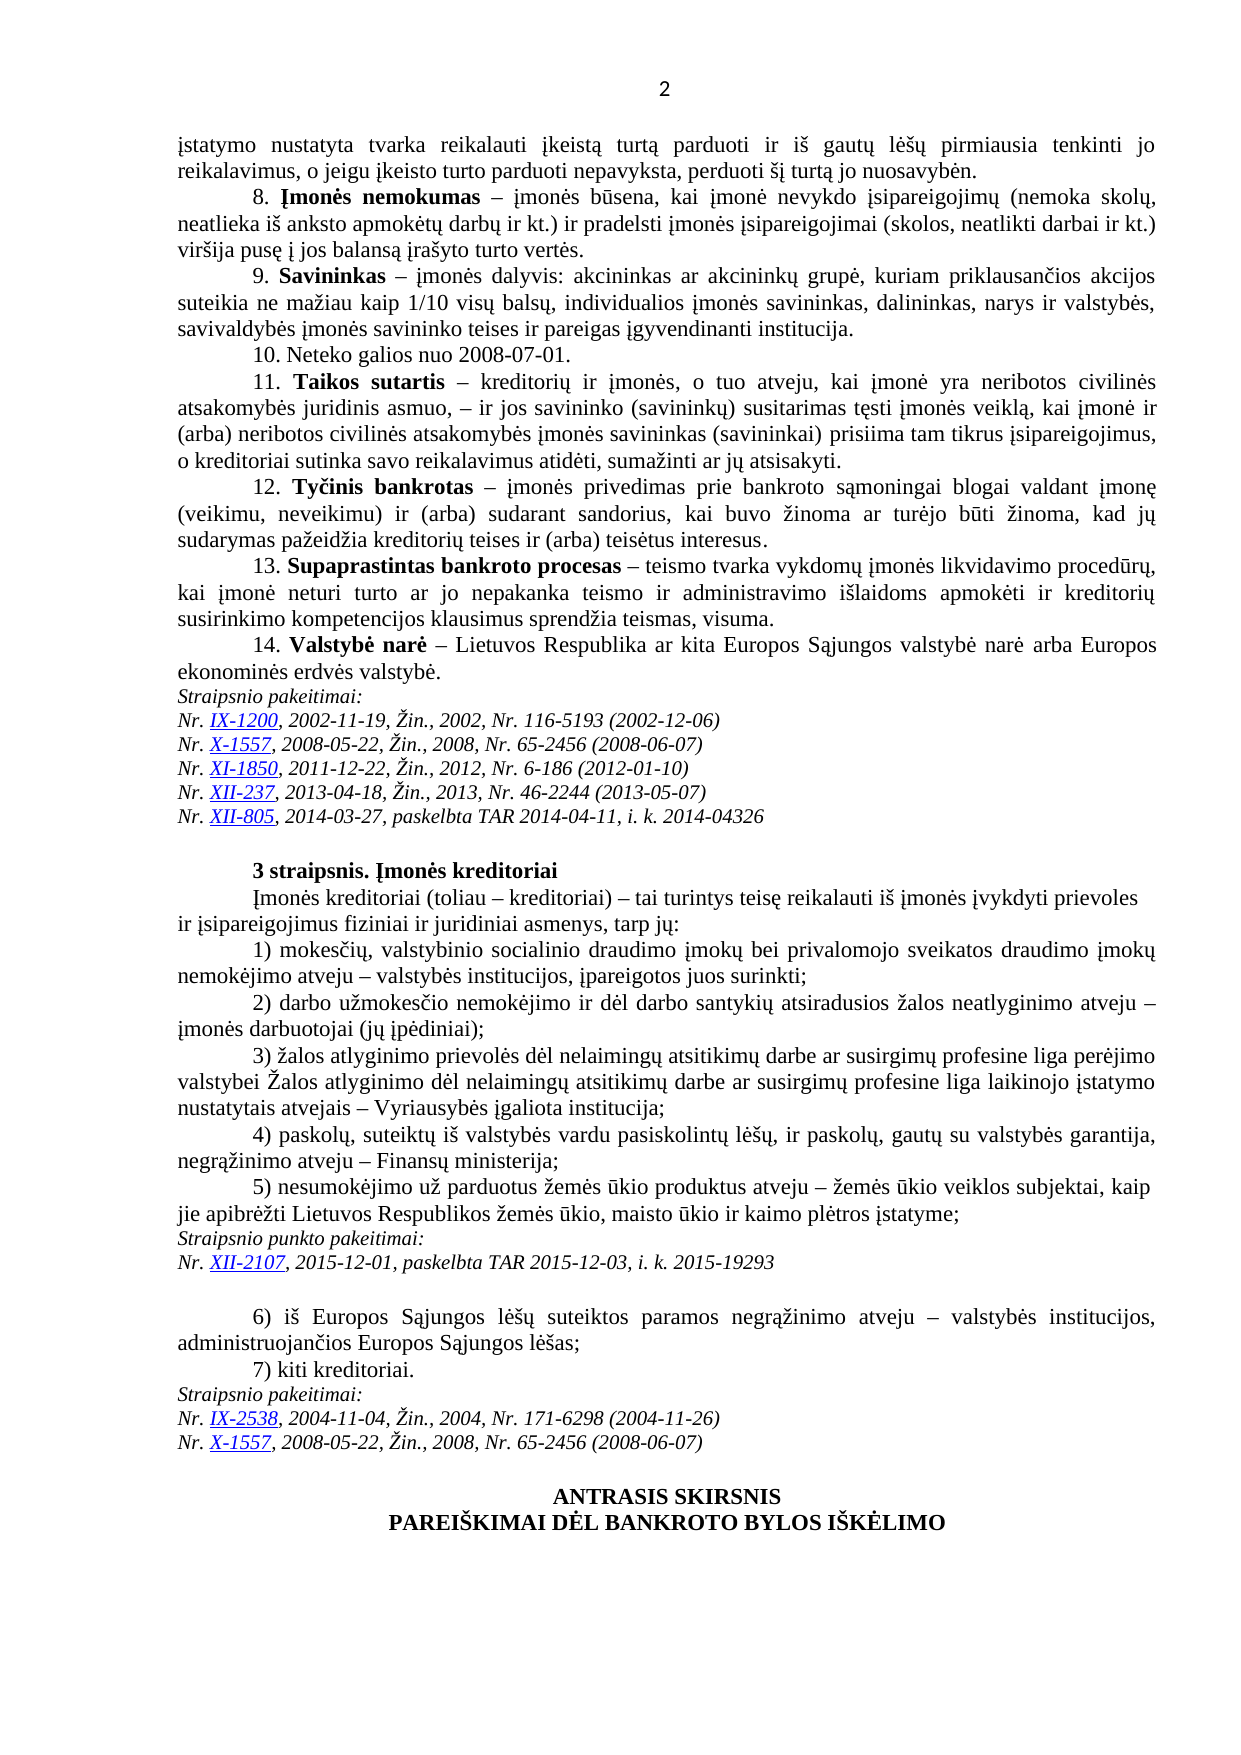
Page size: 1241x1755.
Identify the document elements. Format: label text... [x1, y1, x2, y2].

text 10. Neteko galios nuo 2008-07-01. [177, 341, 1157, 368]
text Nr. XII-237, 2013-04-18, Žin., 2013, Nr. 46-2244 (2013-05-07) [177, 780, 1157, 804]
text Nr. IX-1200, 2002-11-19, Žin., 2002, Nr. 116-5193 (2002-12-06) [177, 708, 1157, 732]
text 5) nesumokėjimo už parduotus žemės ūkio produktus atveju – žemės ūkio veiklos subjektai, kaip jie apibrėžti Lietuvos Respublikos žemės ūkio, maisto ūkio ir kaimo plėtros įstatyme; [177, 1173, 1152, 1226]
text 9. Savininkas – įmonės dalyvis: akcininkas ar akcininkų grupė, kuriam priklausančios akcijos suteikia ne mažiau kaip 1/10 visų balsų, individualios įmonės savininkas, dalininkas, narys ir valstybės, savivaldybės įmonės savininko teises ir pareigas įgyvendinanti institucija. [177, 262, 1157, 341]
text 7) kiti kreditoriai. [177, 1356, 1157, 1382]
text Nr. XI-1850, 2011-12-22, Žin., 2012, Nr. 6-186 (2012-01-10) [177, 756, 1152, 780]
text Nr. IX-2538, 2004-11-04, Žin., 2004, Nr. 171-6298 (2004-11-26) [177, 1406, 1157, 1430]
text Įmonės kreditoriai (toliau – kreditoriai) – tai turintys teisę reikalauti iš įmonės įvykdyti prievoles ir įsipareigojimus fiziniai ir juridiniai asmenys, tarp jų: [177, 883, 1157, 936]
text 2) darbo užmokesčio nemokėjimo ir dėl darbo santykių atsiradusios žalos neatlyginimo atveju – įmonės darbuotojai (jų įpėdiniai); [177, 989, 1157, 1042]
text 1) mokesčių, valstybinio socialinio draudimo įmokų bei privalomojo sveikatos draudimo įmokų nemokėjimo atveju – valstybės institucijos, įpareigotos juos surinkti; [177, 936, 1157, 989]
text 11. Taikos sutartis – kreditorių ir įmonės, o tuo atveju, kai įmonė yra neribotos civilinės atsakomybės juridinis asmuo, – ir jos savininko (savininkų) susitarimas tęsti įmonės veiklą, kai įmonė ir (arba) neribotos civilinės atsakomybės įmonės savininkas (savininkai) prisiima tam tikrus įsipareigojimus, o kreditoriai sutinka savo reikalavimus atidėti, sumažinti ar jų atsisakyti. [177, 368, 1157, 473]
text 6) iš Europos Sąjungos lėšų suteiktos paramos negrąžinimo atveju – valstybės institucijos, administruojančios Europos Sąjungos lėšas; [177, 1303, 1157, 1356]
text Straipsnio punkto pakeitimai: [177, 1226, 1152, 1250]
text 4) paskolų, suteiktų iš valstybės vardu pasiskolintų lėšų, ir paskolų, gautų su valstybės garantija, negrąžinimo atveju – Finansų ministerija; [177, 1121, 1157, 1173]
text Straipsnio pakeitimai: [177, 684, 1157, 708]
text ANTRASIS SKIRSNIS [177, 1483, 1157, 1509]
text 3 straipsnis. Įmonės kreditoriai [177, 857, 1157, 883]
text Nr. XII-2107, 2015-12-01, paskelbta TAR 2015-12-03, i. k. 2015-19293 [177, 1250, 1152, 1274]
text 3) žalos atlyginimo prievolės dėl nelaimingų atsitikimų darbe ar susirgimų profesine liga perėjimo valstybei Žalos atlyginimo dėl nelaimingų atsitikimų darbe ar susirgimų profesine liga laikinojo įstatymo nustatytais atvejais – Vyriausybės įgaliota institucija; [177, 1042, 1157, 1121]
text 12. Tyčinis bankrotas – įmonės privedimas prie bankroto sąmoningai blogai valdant įmonę (veikimu, neveikimu) ir (arba) sudarant sandorius, kai buvo žinoma ar turėjo būti žinoma, kad jų sudarymas pažeidžia kreditorių teises ir (arba) teisėtus interesus. [177, 473, 1157, 552]
text įstatymo nustatyta tvarka reikalauti įkeistą turtą parduoti ir iš gautų lėšų pirmiausia tenkinti jo reikalavimus, o jeigu įkeisto turto parduoti nepavyksta, perduoti šį turtą jo nuosavybėn. [177, 131, 1157, 183]
text PAREIŠKIMAI DĖL BANKROTO BYLOS IŠKĖLIMO [177, 1509, 1157, 1536]
text Nr. XII-805, 2014-03-27, paskelbta TAR 2014-04-11, i. k. 2014-04326 [177, 804, 1157, 828]
text 14. Valstybė narė – Lietuvos Respublika ar kita Europos Sąjungos valstybė narė arba Europos ekonominės erdvės valstybė. [177, 631, 1157, 684]
text Nr. X-1557, 2008-05-22, Žin., 2008, Nr. 65-2456 (2008-06-07) [177, 1430, 1157, 1454]
text 8. Įmonės nemokumas – įmonės būsena, kai įmonė nevykdo įsipareigojimų (nemoka skolų, neatlieka iš anksto apmokėtų darbų ir kt.) ir pradelsti įmonės įsipareigojimai (skolos, neatlikti darbai ir kt.) viršija pusę į jos balansą įrašyto turto vertės. [177, 183, 1157, 262]
text Straipsnio pakeitimai: [177, 1382, 1157, 1406]
text 13. Supaprastintas bankroto procesas – teismo tvarka vykdomų įmonės likvidavimo procedūrų, kai įmonė neturi turto ar jo nepakanka teismo ir administravimo išlaidoms apmokėti ir kreditorių susirinkimo kompetencijos klausimus sprendžia teismas, visuma. [177, 552, 1157, 631]
text Nr. X-1557, 2008-05-22, Žin., 2008, Nr. 65-2456 (2008-06-07) [177, 732, 1157, 756]
